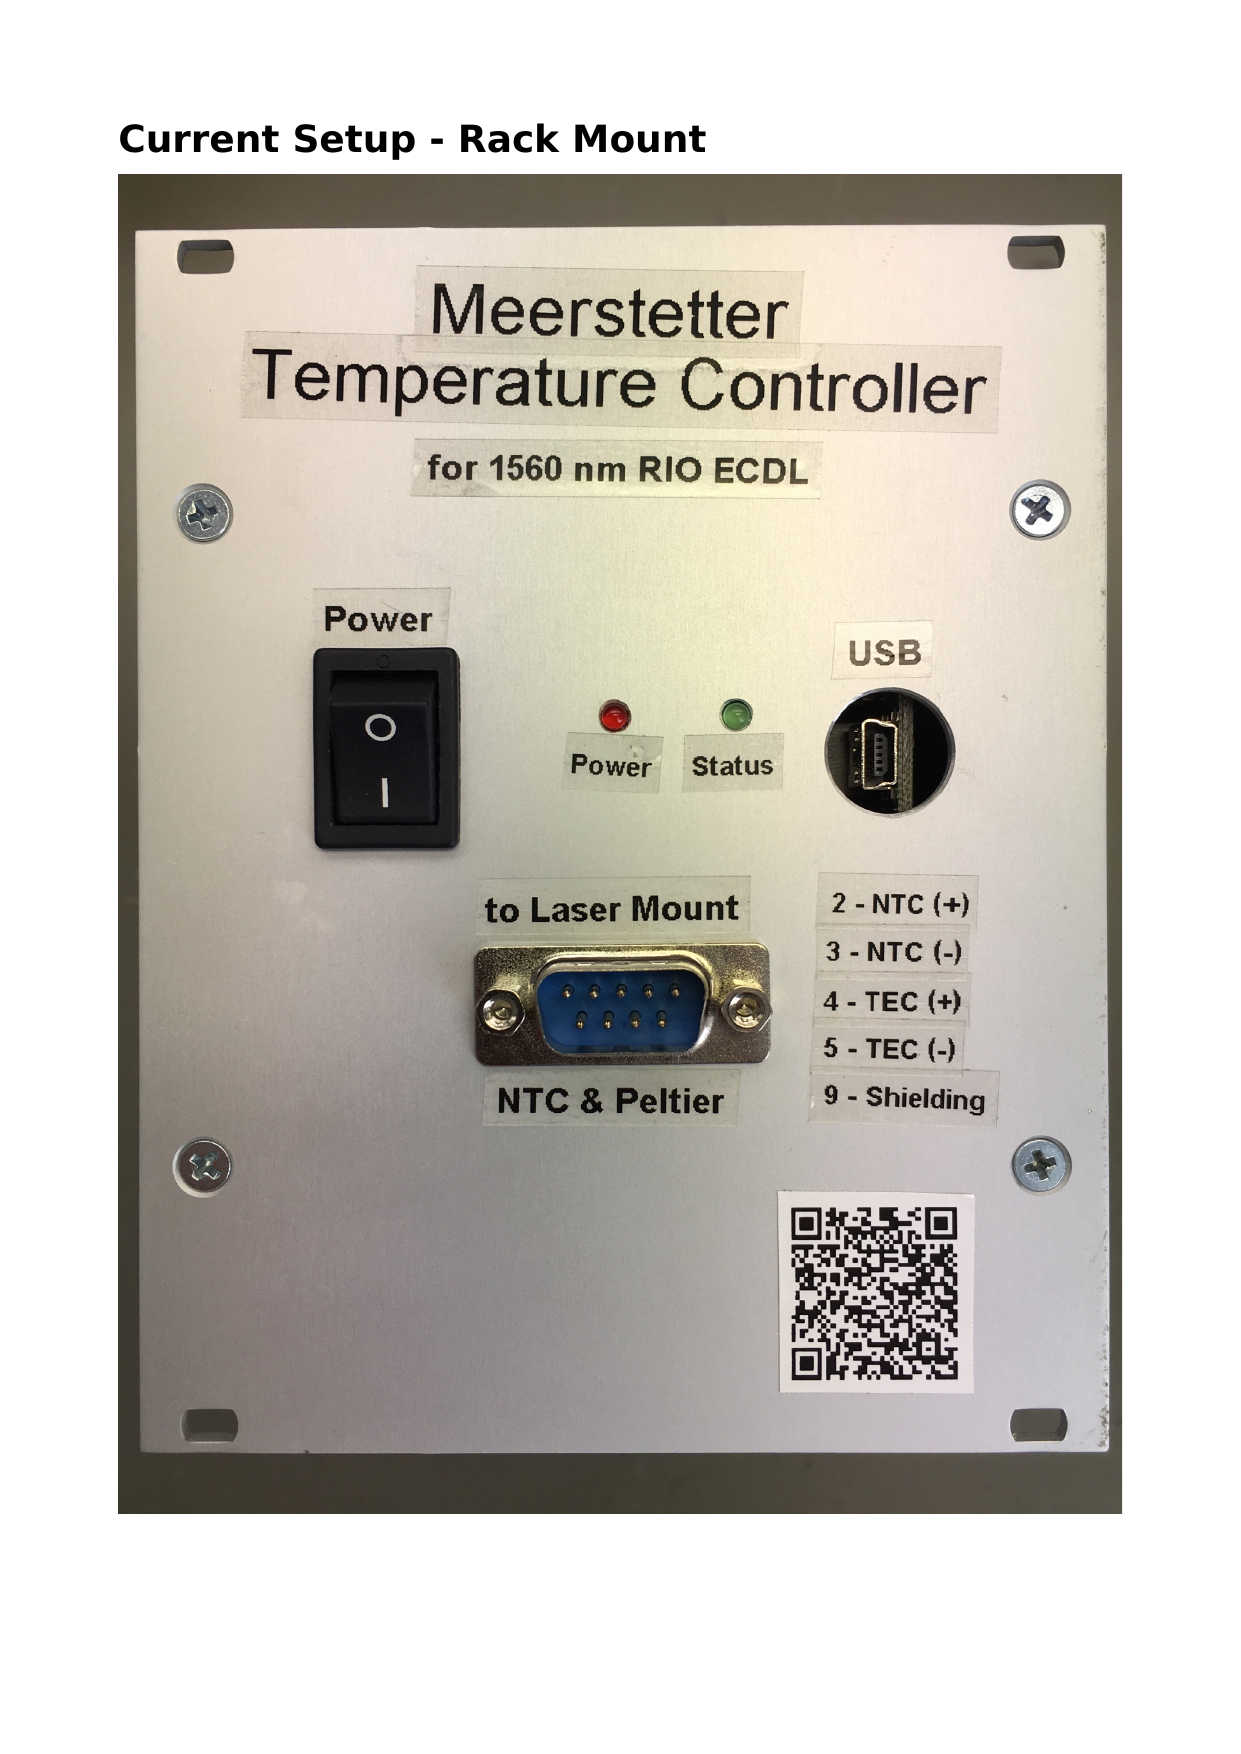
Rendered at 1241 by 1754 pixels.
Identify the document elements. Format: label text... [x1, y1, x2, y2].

picture [118, 174, 1123, 1514]
subtitle Current Setup - Rack Mount [118, 118, 1122, 162]
